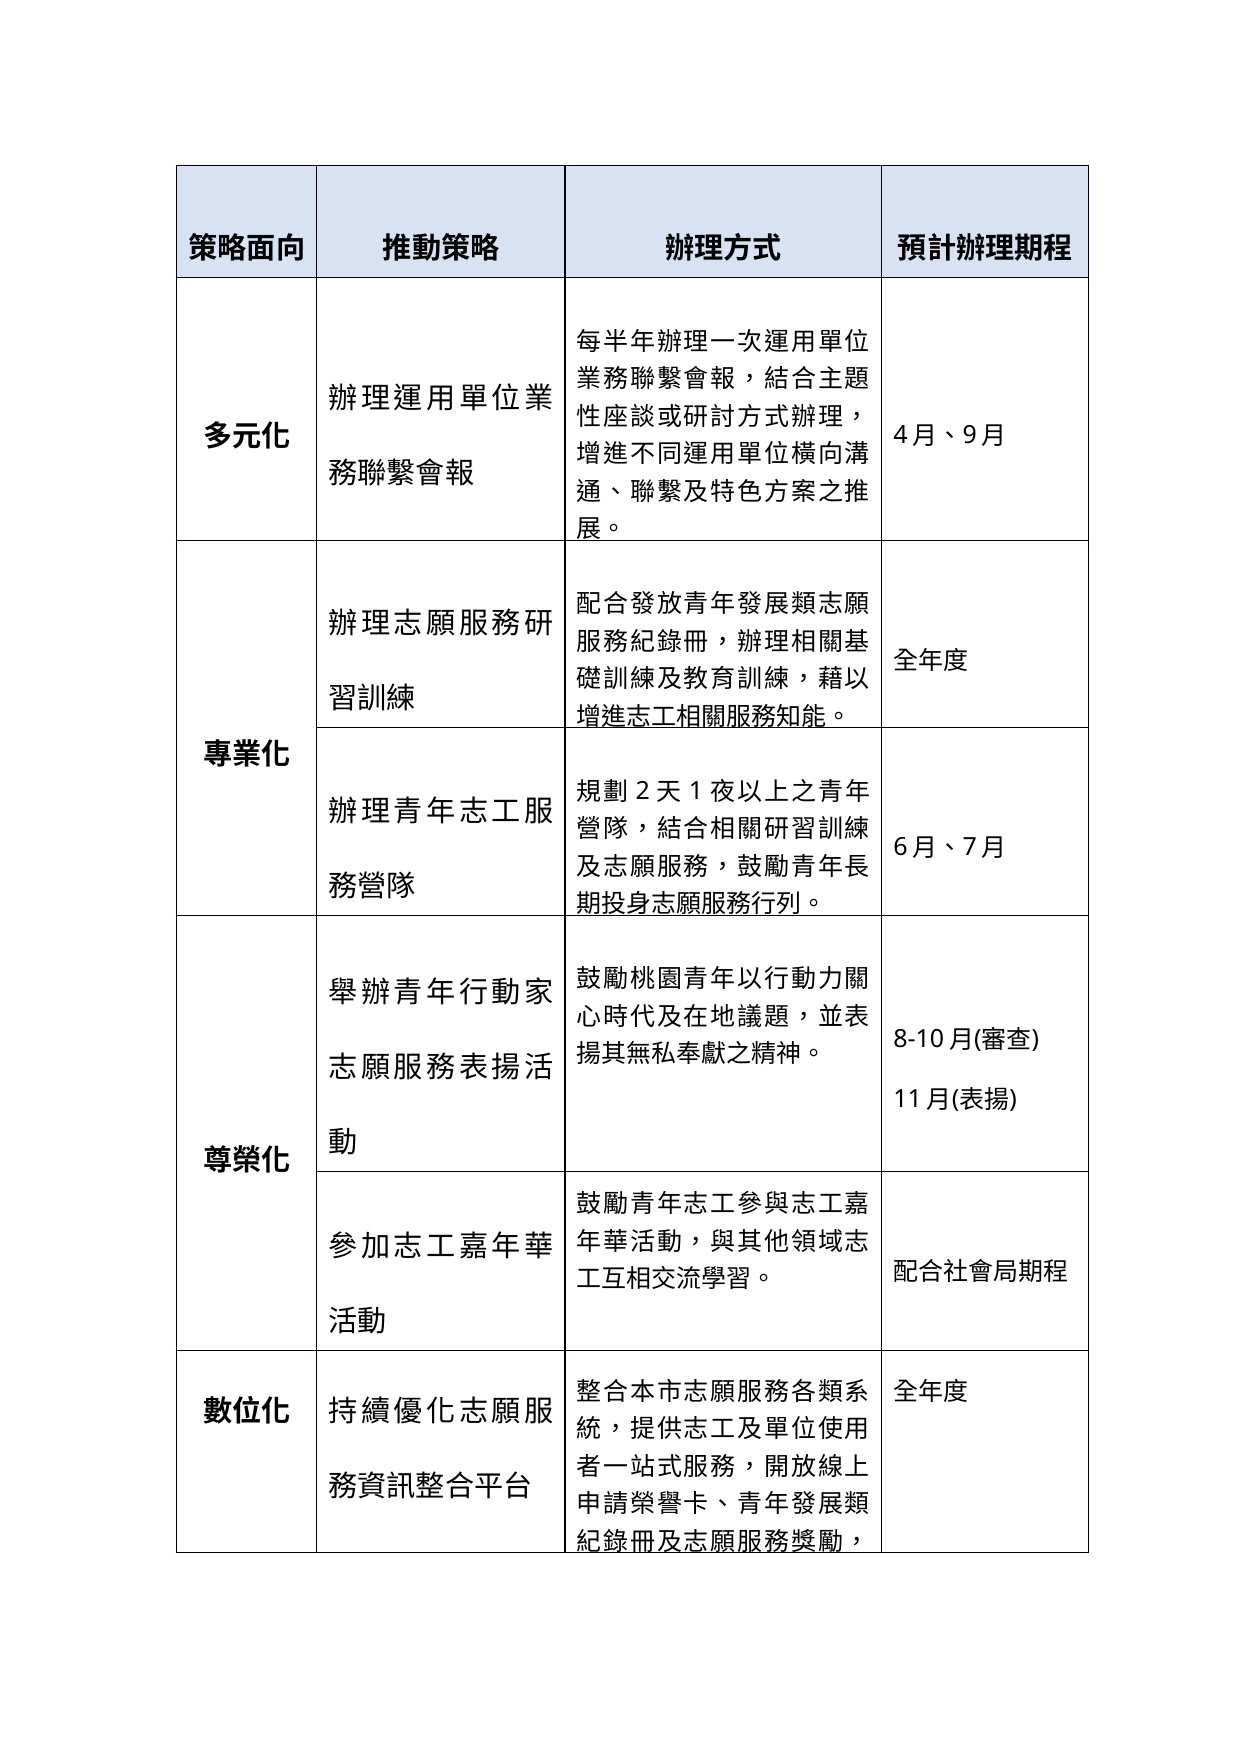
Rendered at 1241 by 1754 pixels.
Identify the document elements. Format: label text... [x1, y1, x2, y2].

table_header 辦理方式 [566, 166, 881, 277]
table_cell 持續優化志願服務資訊整合平台 [317, 1351, 564, 1552]
table_cell 配合發放青年發展類志願服務紀錄冊，辦理相關基礎訓練及教育訓練，藉以增進志工相關服務知能。 [566, 541, 881, 727]
table_cell 配合社會局期程 [882, 1172, 1088, 1350]
table_cell 尊榮化 [177, 916, 316, 1350]
table_cell 數位化 [177, 1351, 316, 1552]
table_cell 全年度 [882, 541, 1088, 727]
table_header 策略面向 [177, 166, 316, 277]
table_cell 辦理志願服務研習訓練 [317, 541, 564, 727]
table_cell 全年度 [882, 1351, 1088, 1552]
table_cell 專業化 [177, 541, 316, 914]
table_cell 8-10月(審查) 11月(表揚) [882, 916, 1088, 1171]
table_cell 規劃2天1夜以上之青年營隊，結合相關研習訓練及志願服務，鼓勵青年長期投身志願服務行列。 [566, 728, 881, 914]
table_cell 6月、7月 [882, 728, 1088, 914]
table_cell 4月、9月 [882, 278, 1088, 539]
table_header 預計辦理期程 [882, 166, 1088, 277]
table_cell 多元化 [177, 278, 316, 539]
table_cell 鼓勵青年志工參與志工嘉年華活動，與其他領域志工互相交流學習。 [566, 1172, 881, 1350]
table_cell 辦理運用單位業務聯繫會報 [317, 278, 564, 539]
table_cell 鼓勵桃園青年以行動力關心時代及在地議題，並表揚其無私奉獻之精神。 [566, 916, 881, 1171]
table_cell 舉辦青年行動家志願服務表揚活動 [317, 916, 564, 1171]
table_cell 辦理青年志工服務營隊 [317, 728, 564, 914]
table_cell 整合本市志願服務各類系統，提供志工及單位使用者一站式服務，開放線上申請榮譽卡、青年發展類紀錄冊及志願服務獎勵， [566, 1351, 881, 1552]
table_cell 參加志工嘉年華活動 [317, 1172, 564, 1350]
table_cell 每半年辦理一次運用單位業務聯繫會報，結合主題性座談或研討方式辦理，增進不同運用單位橫向溝通、聯繫及特色方案之推展。 [566, 278, 881, 539]
table_header 推動策略 [317, 166, 564, 277]
